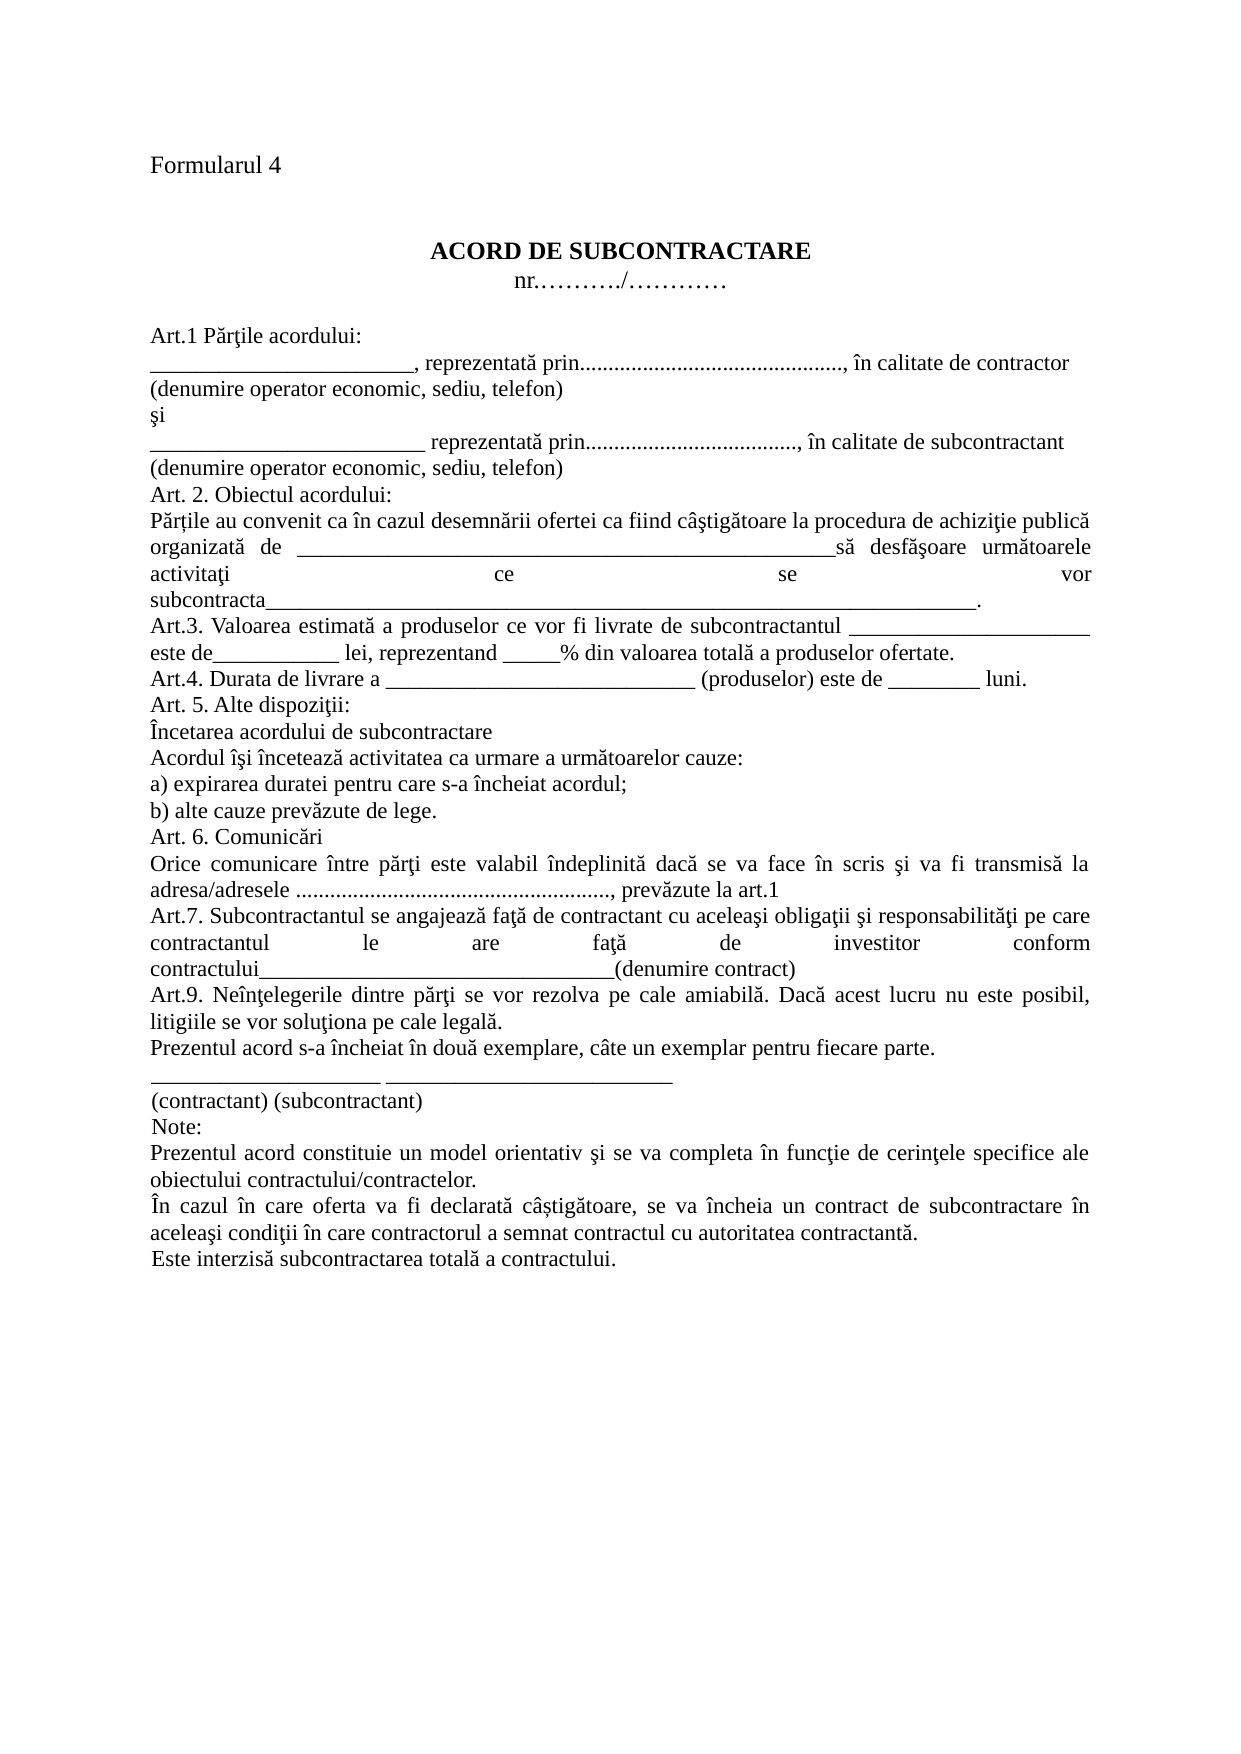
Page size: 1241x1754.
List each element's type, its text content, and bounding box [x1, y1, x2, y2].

text Art.1 Părţile acordului: [150, 322, 1092, 349]
text În cazul în care oferta va fi declarată câștigătoare, se va încheia un contract de subcontractare în aceleaşi condiţii în care contractorul a semnat contractul cu autoritatea contractantă. [150, 1192, 1092, 1245]
text ACORD DE SUBCONTRACTARE [150, 236, 1092, 265]
text Note: [151, 1113, 1092, 1139]
text Prezentul acord constituie un model orientativ şi se va completa în funcţie de cerinţele specifice ale obiectului contractului/contractelor. [150, 1139, 1092, 1192]
text Acordul îşi încetează activitatea ca urmare a următoarelor cauze: [150, 744, 1092, 771]
text a) expirarea duratei pentru care s-a încheiat acordul; [150, 771, 1092, 797]
text Art.4. Durata de livrare a ___________________________ (produselor) este de ________ luni. [150, 665, 1092, 691]
text b) alte cauze prevăzute de lege. [150, 797, 1092, 823]
text nr.………./………… [150, 265, 1092, 294]
text Este interzisă subcontractarea totală a contractului. [151, 1245, 1092, 1271]
text ____________________ _________________________ [151, 1060, 1092, 1087]
text (contractant) (subcontractant) [151, 1087, 1092, 1113]
text Art.9. Neînţelegerile dintre părţi se vor rezolva pe cale amiabilă. Dacă acest lucru nu este posibil, litigiile se vor soluţiona pe cale legală. [150, 981, 1092, 1034]
text Art. 2. Obiectul acordului: [150, 481, 1092, 507]
text (denumire operator economic, sediu, telefon) [150, 454, 1092, 481]
text Art. 6. Comunicări [150, 823, 1092, 849]
text Orice comunicare între părţi este valabil îndeplinită dacă se va face în scris şi va fi transmisă la adresa/adresele ......................................................., prevăzute la art.1 [150, 849, 1092, 902]
text Formularul 4 [150, 150, 1092, 179]
text Prezentul acord s-a încheiat în două exemplare, câte un exemplar pentru fiecare parte. [150, 1034, 1092, 1060]
text Art.7. Subcontractantul se angajează faţă de contractant cu aceleaşi obligaţii şi responsabilităţi pe care contractantul le are faţă de investitor conform contractului_______________________________(denumire contract) [150, 902, 1092, 981]
text Părțile au convenit ca în cazul desemnării ofertei ca fiind câştigătoare la procedura de achiziţie publică organizată de _______________________________________________să desfăşoare următoarele activitaţi ce se vor subcontracta______________________________________________________________. [150, 507, 1092, 612]
text Încetarea acordului de subcontractare [150, 718, 1092, 744]
text ________________________ reprezentată prin....................................., în calitate de subcontractant [150, 428, 1092, 454]
text Art. 5. Alte dispoziţii: [150, 691, 1092, 718]
text Art.3. Valoarea estimată a produselor ce vor fi livrate de subcontractantul _____________________ este de___________ lei, reprezentand _____% din valoarea totală a produselor ofertate. [150, 612, 1092, 665]
text _______________________, reprezentată prin.............................................., în calitate de contractor [150, 349, 1092, 375]
text şi [150, 402, 1092, 428]
text (denumire operator economic, sediu, telefon) [150, 375, 1092, 402]
